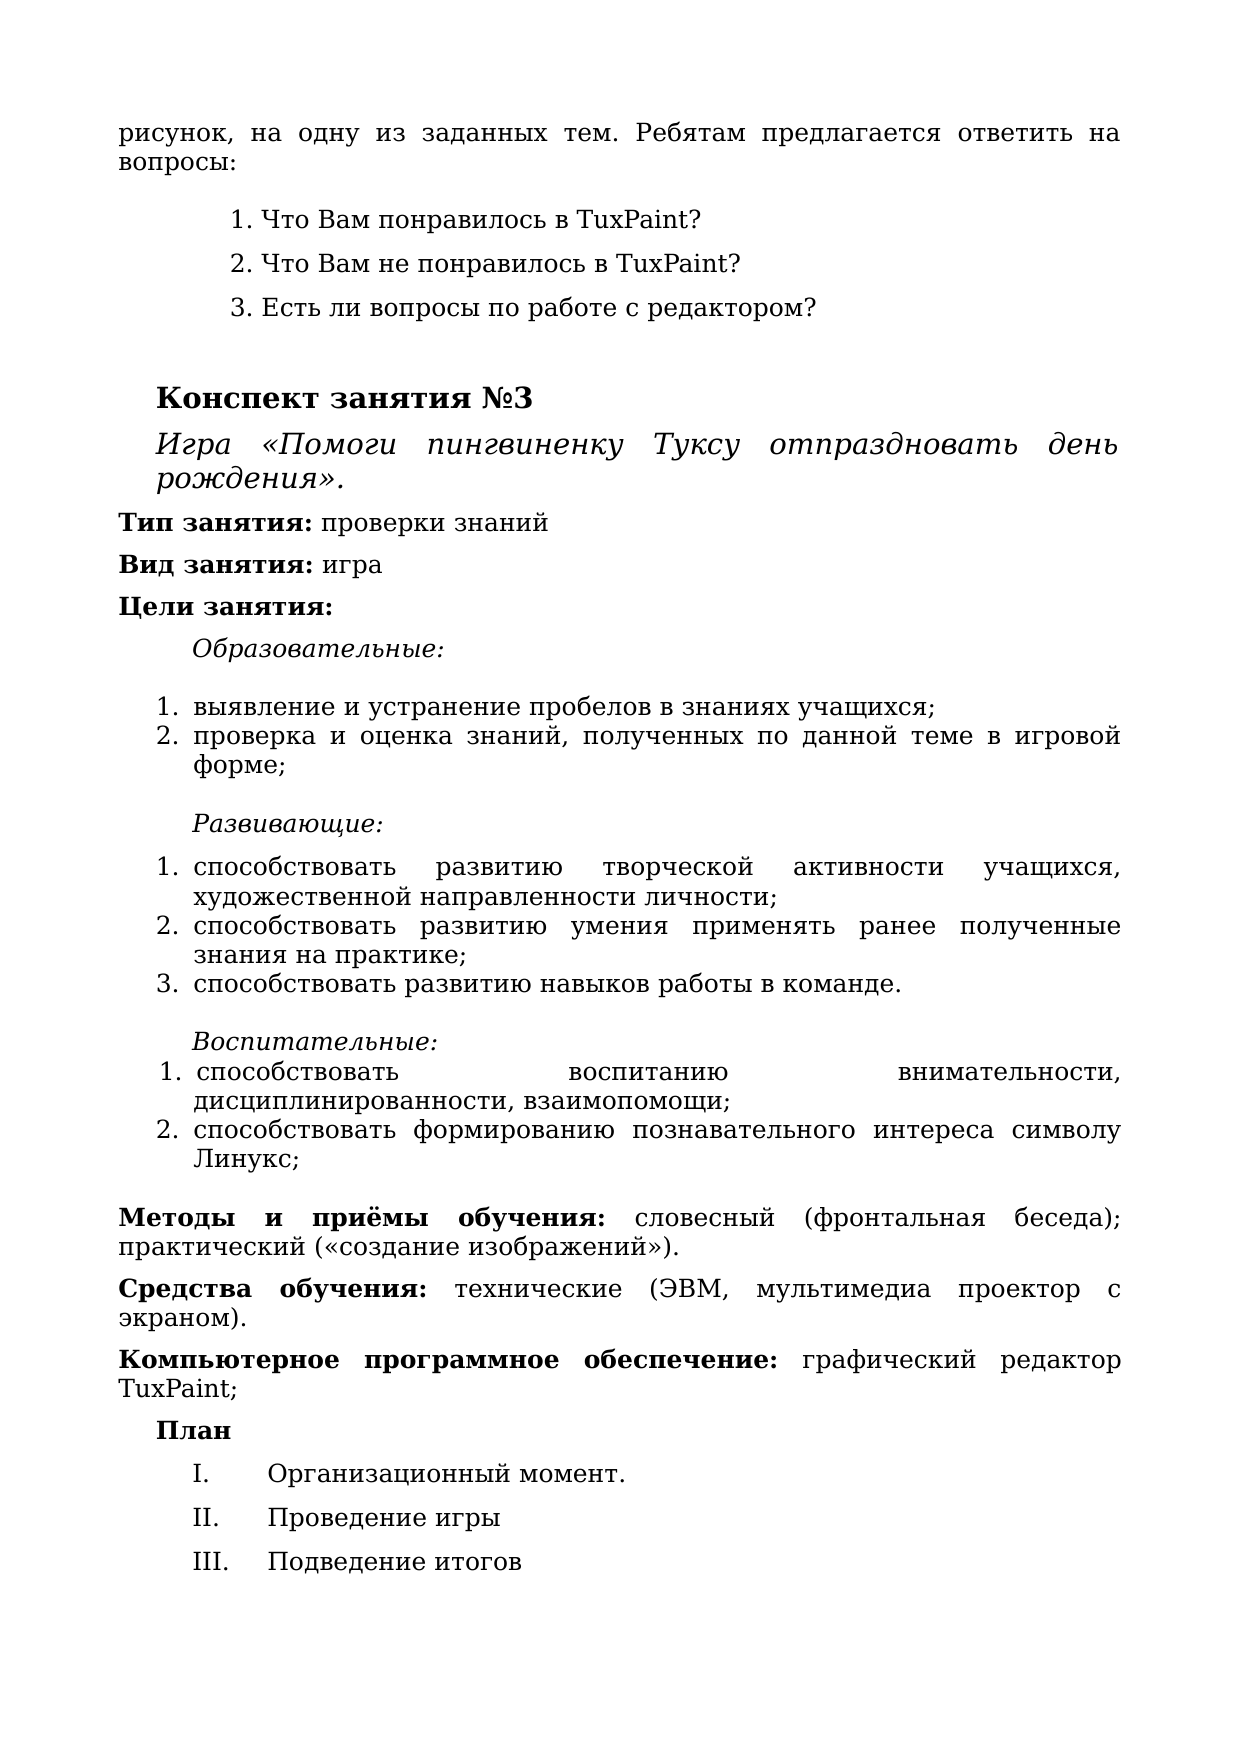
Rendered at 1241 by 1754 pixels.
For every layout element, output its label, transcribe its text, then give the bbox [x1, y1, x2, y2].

list 2. Что Вам не понравилось в TuxPaint? [192, 249, 1122, 278]
text Методы и приёмы обучения: словесный (фронтальная беседа); практический («создание изображений»). [118, 1202, 1122, 1261]
text Компьютерное программное обеспечение: графический редактор TuxPaint; [118, 1344, 1122, 1403]
text Цели занятия: [118, 592, 1122, 621]
text Вид занятия: игра [118, 550, 1122, 579]
list проверка и оценка знаний, полученных по данной теме в игровой форме; [156, 721, 1122, 779]
list Конспект занятия №3 [118, 381, 1122, 415]
text рисунок, на одну из заданных тем. Ребятам предлагается ответить на вопросы: [118, 118, 1122, 176]
list Проведение игры [192, 1503, 1122, 1533]
list выявление и устранение пробелов в знаниях учащихся; [156, 692, 1122, 721]
list Подведение итогов [192, 1547, 1122, 1576]
list Организационный момент. [192, 1460, 1122, 1489]
list способствовать развитию умения применять ранее полученные знания на практике; [156, 911, 1122, 969]
text План [156, 1416, 1122, 1445]
list способствовать воспитанию внимательности, дисциплинированности, взаимопомощи; [156, 1057, 1122, 1115]
text Тип занятия: проверки знаний [118, 508, 1122, 537]
text Средства обучения: технические (ЭВМ, мультимедиа проектор с экраном). [118, 1273, 1122, 1332]
list способствовать формированию познавательного интереса символу Линукс; [156, 1115, 1122, 1173]
list способствовать развитию навыков работы в команде. [156, 969, 1122, 998]
list 1. Что Вам понравилось в TuxPaint? [192, 206, 1122, 235]
list способствовать развитию творческой активности учащихся, художественной направленности личности; [156, 852, 1122, 911]
list Игра «Помоги пингвиненку Туксу отпраздновать день рождения». [118, 428, 1122, 496]
list 3. Есть ли вопросы по работе с редактором? [192, 293, 1122, 322]
list Образовательные: [162, 634, 1122, 663]
list Воспитательные: [162, 1027, 1122, 1057]
text Развивающие: [118, 809, 1122, 838]
